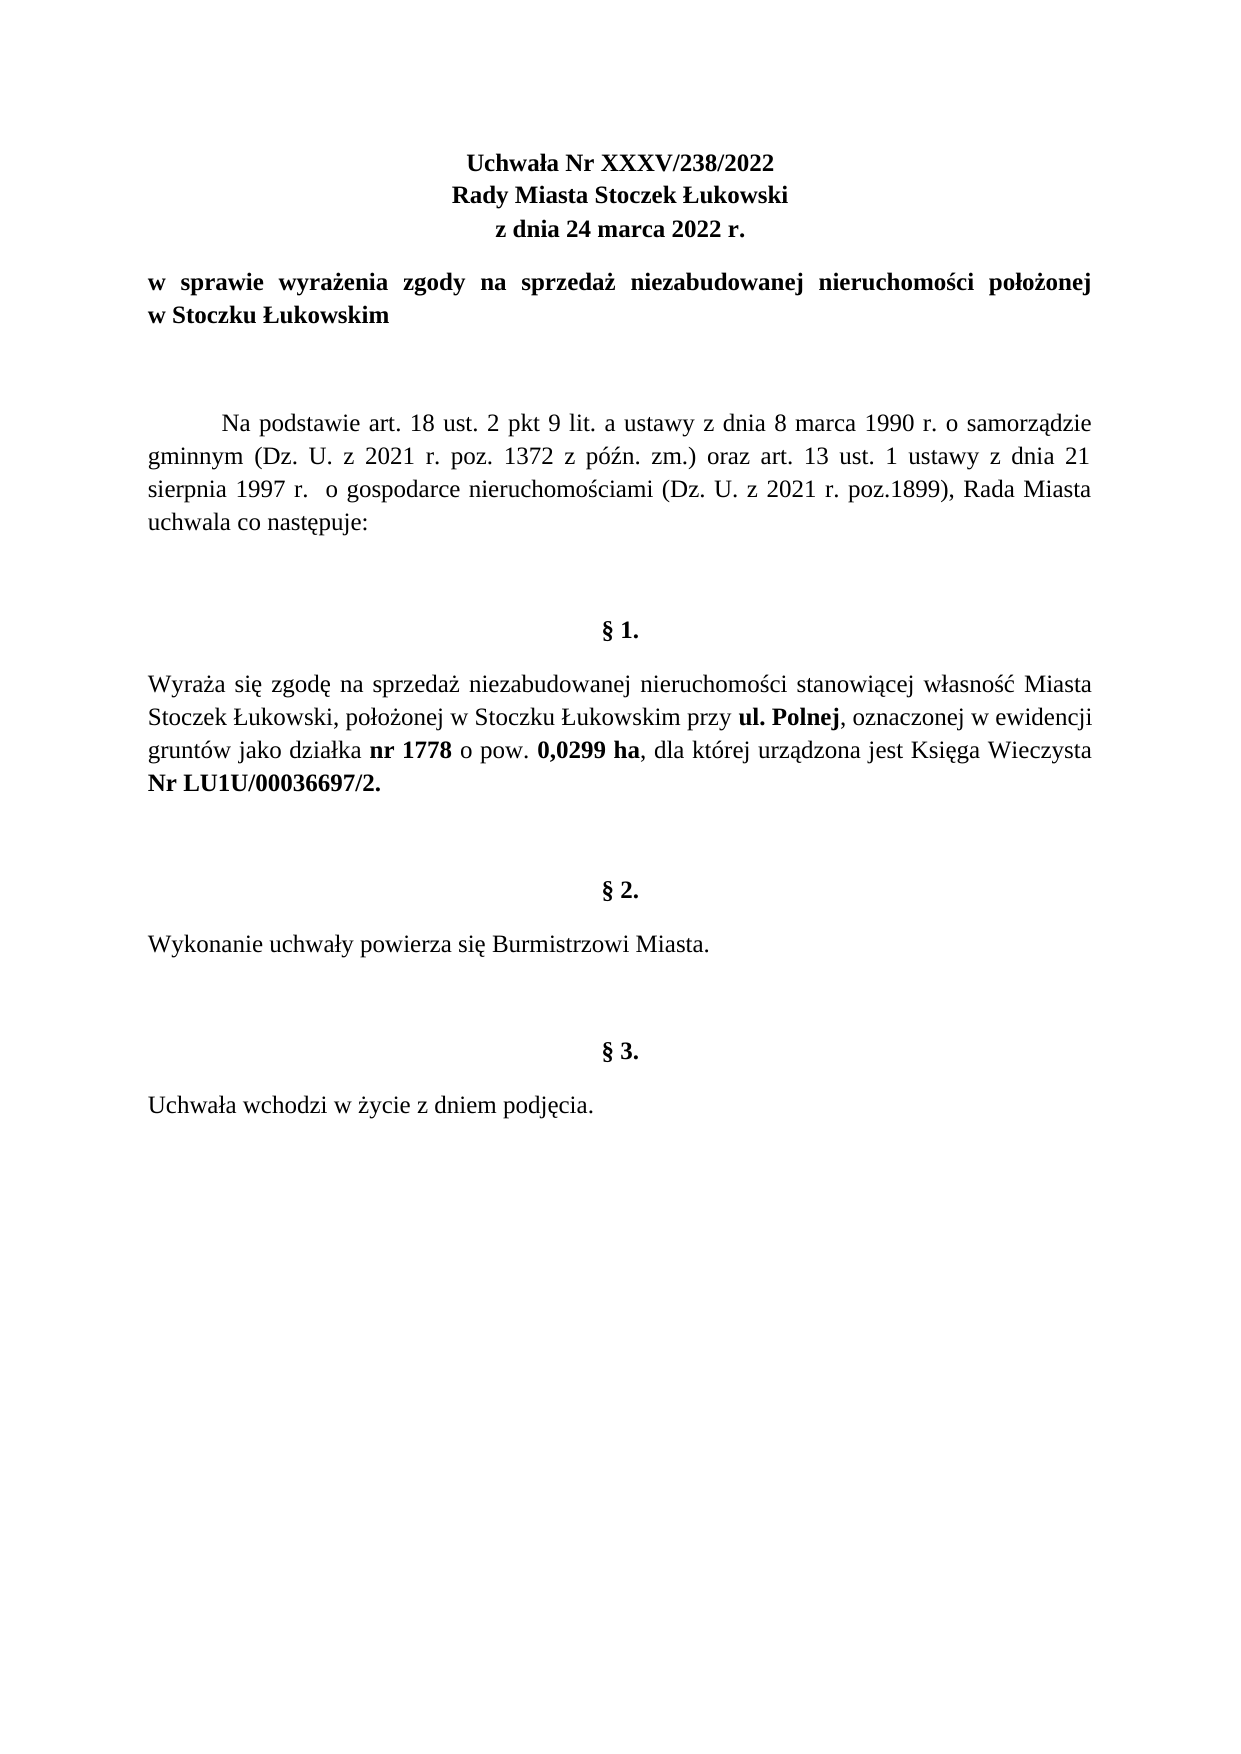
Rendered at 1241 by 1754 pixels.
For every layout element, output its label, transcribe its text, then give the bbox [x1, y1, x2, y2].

text Uchwała wchodzi w życie z dniem podjęcia. [148, 1090, 1093, 1119]
text Wykonanie uchwały powierza się Burmistrzowi Miasta. [148, 929, 1093, 957]
text Uchwała Nr XXXV/238/2022 Rady Miasta Stoczek Łukowski z dnia 24 marca 2022 r. [148, 148, 1093, 242]
text § 1. [148, 615, 1093, 644]
text Na podstawie art. 18 ust. 2 pkt 9 lit. a ustawy z dnia 8 marca 1990 r. o samorządzie gminnym (Dz. U. z 2021 r. poz. 1372 z późn. zm.) oraz art. 13 ust. 1 ustawy z dnia 21 sierpnia 1997 r. o gospodarce nieruchomościami (Dz. U. z 2021 r. poz.1899), Rada Miasta uchwala co następuje: [148, 408, 1093, 536]
text § 3. [148, 1036, 1093, 1065]
text Wyraża się zgodę na sprzedaż niezabudowanej nieruchomości stanowiącej własność Miasta Stoczek Łukowski, położonej w Stoczku Łukowskim przy ul. Polnej, oznaczonej w ewidencji gruntów jako działka nr 1778 o pow. 0,0299 ha, dla której urządzona jest Księga Wieczysta Nr LU1U/00036697/2. [148, 669, 1093, 797]
text § 2. [148, 875, 1093, 903]
text w sprawie wyrażenia zgody na sprzedaż niezabudowanej nieruchomości położonej w Stoczku Łukowskim [148, 267, 1093, 329]
